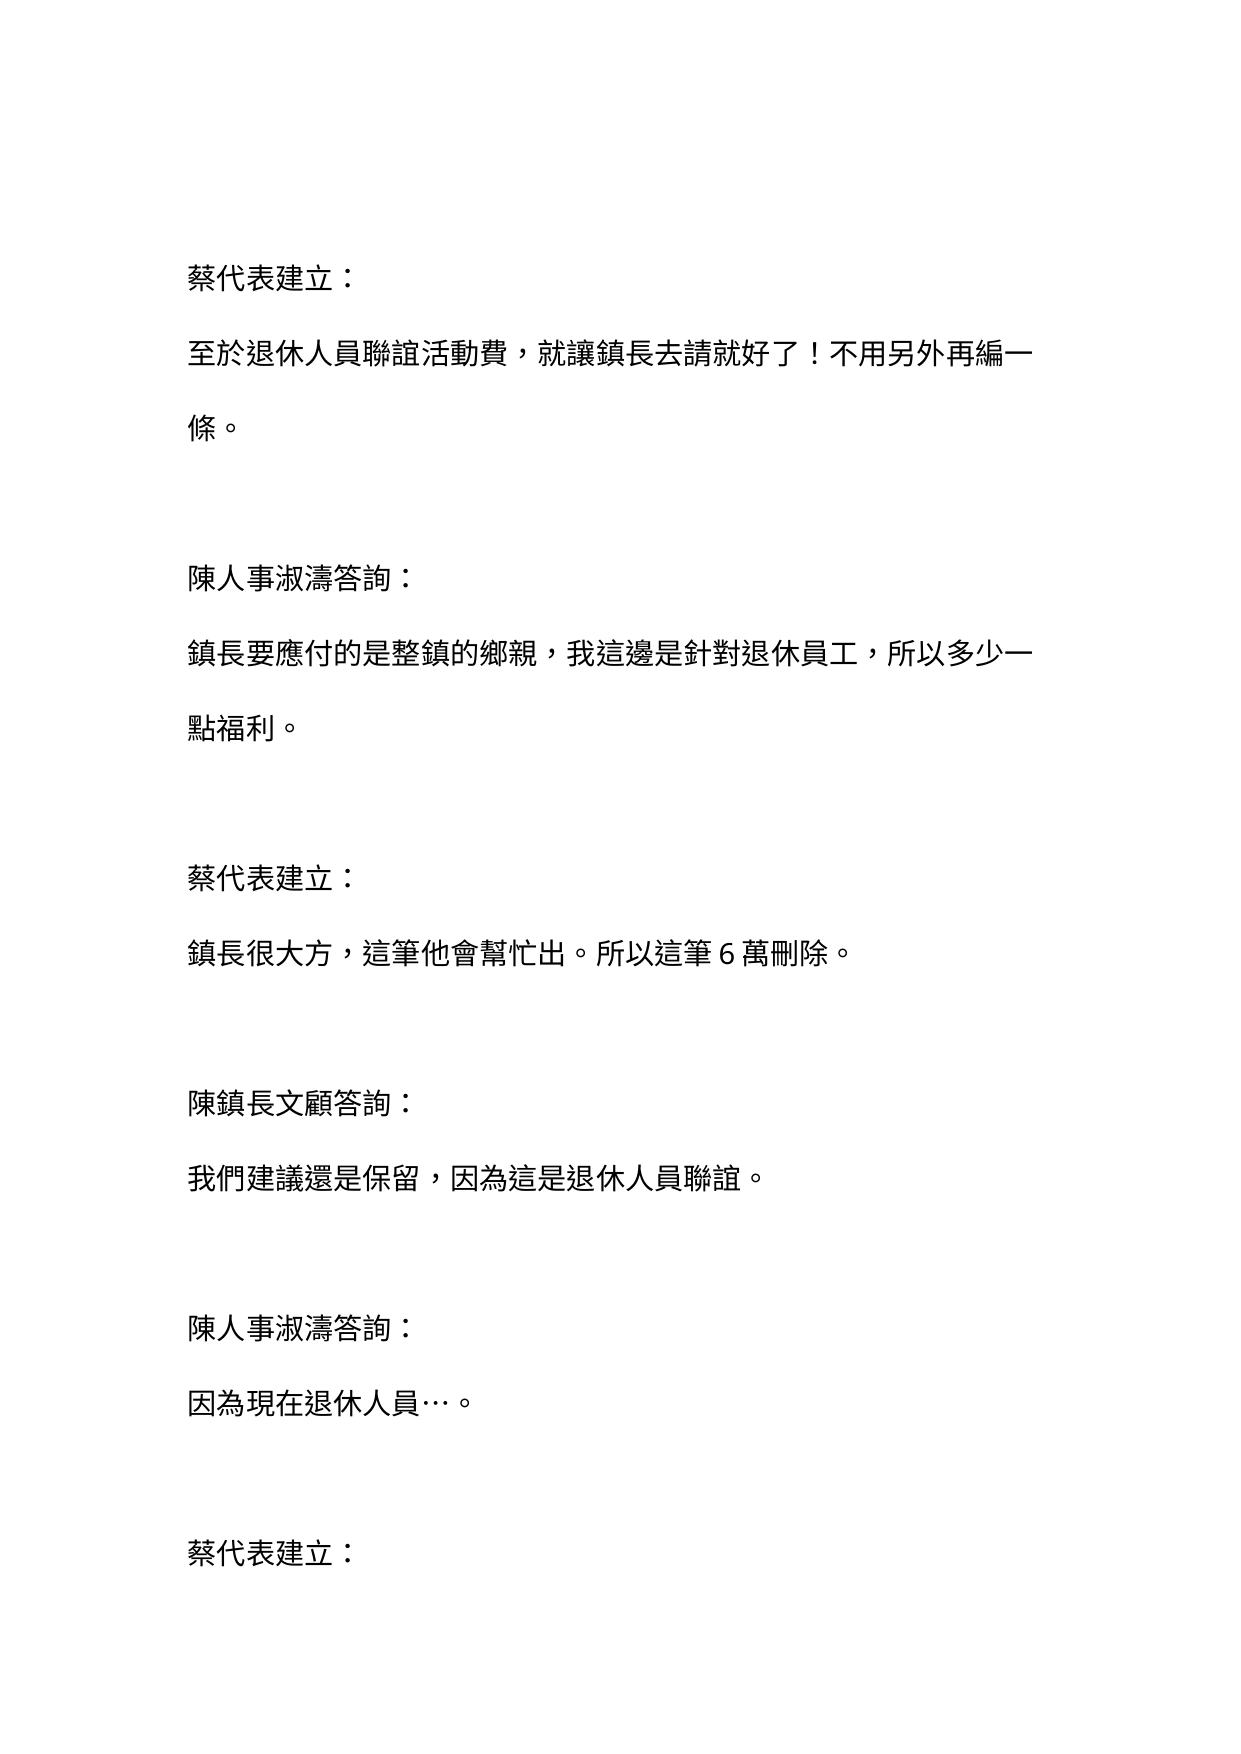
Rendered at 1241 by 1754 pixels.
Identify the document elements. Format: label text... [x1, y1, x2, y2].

text 陳鎮長文顧答詢： [187, 1064, 1053, 1139]
text 鎮長很大方，這筆他會幫忙出。所以這筆6萬刪除。 [187, 914, 1053, 989]
text 蔡代表建立： [187, 839, 1053, 914]
text 鎮長要應付的是整鎮的鄉親，我這邊是針對退休員工，所以多少一點福利。 [187, 614, 1053, 764]
text 陳人事淑濤答詢： [187, 1289, 1053, 1364]
text 因為現在退休人員…。 [187, 1364, 1053, 1439]
text 我們建議還是保留，因為這是退休人員聯誼。 [187, 1139, 1053, 1214]
text 蔡代表建立： [187, 1514, 1053, 1589]
text 至於退休人員聯誼活動費，就讓鎮長去請就好了！不用另外再編一條。 [187, 314, 1053, 464]
text 陳人事淑濤答詢： [187, 539, 1053, 614]
text 蔡代表建立： [187, 239, 1053, 314]
